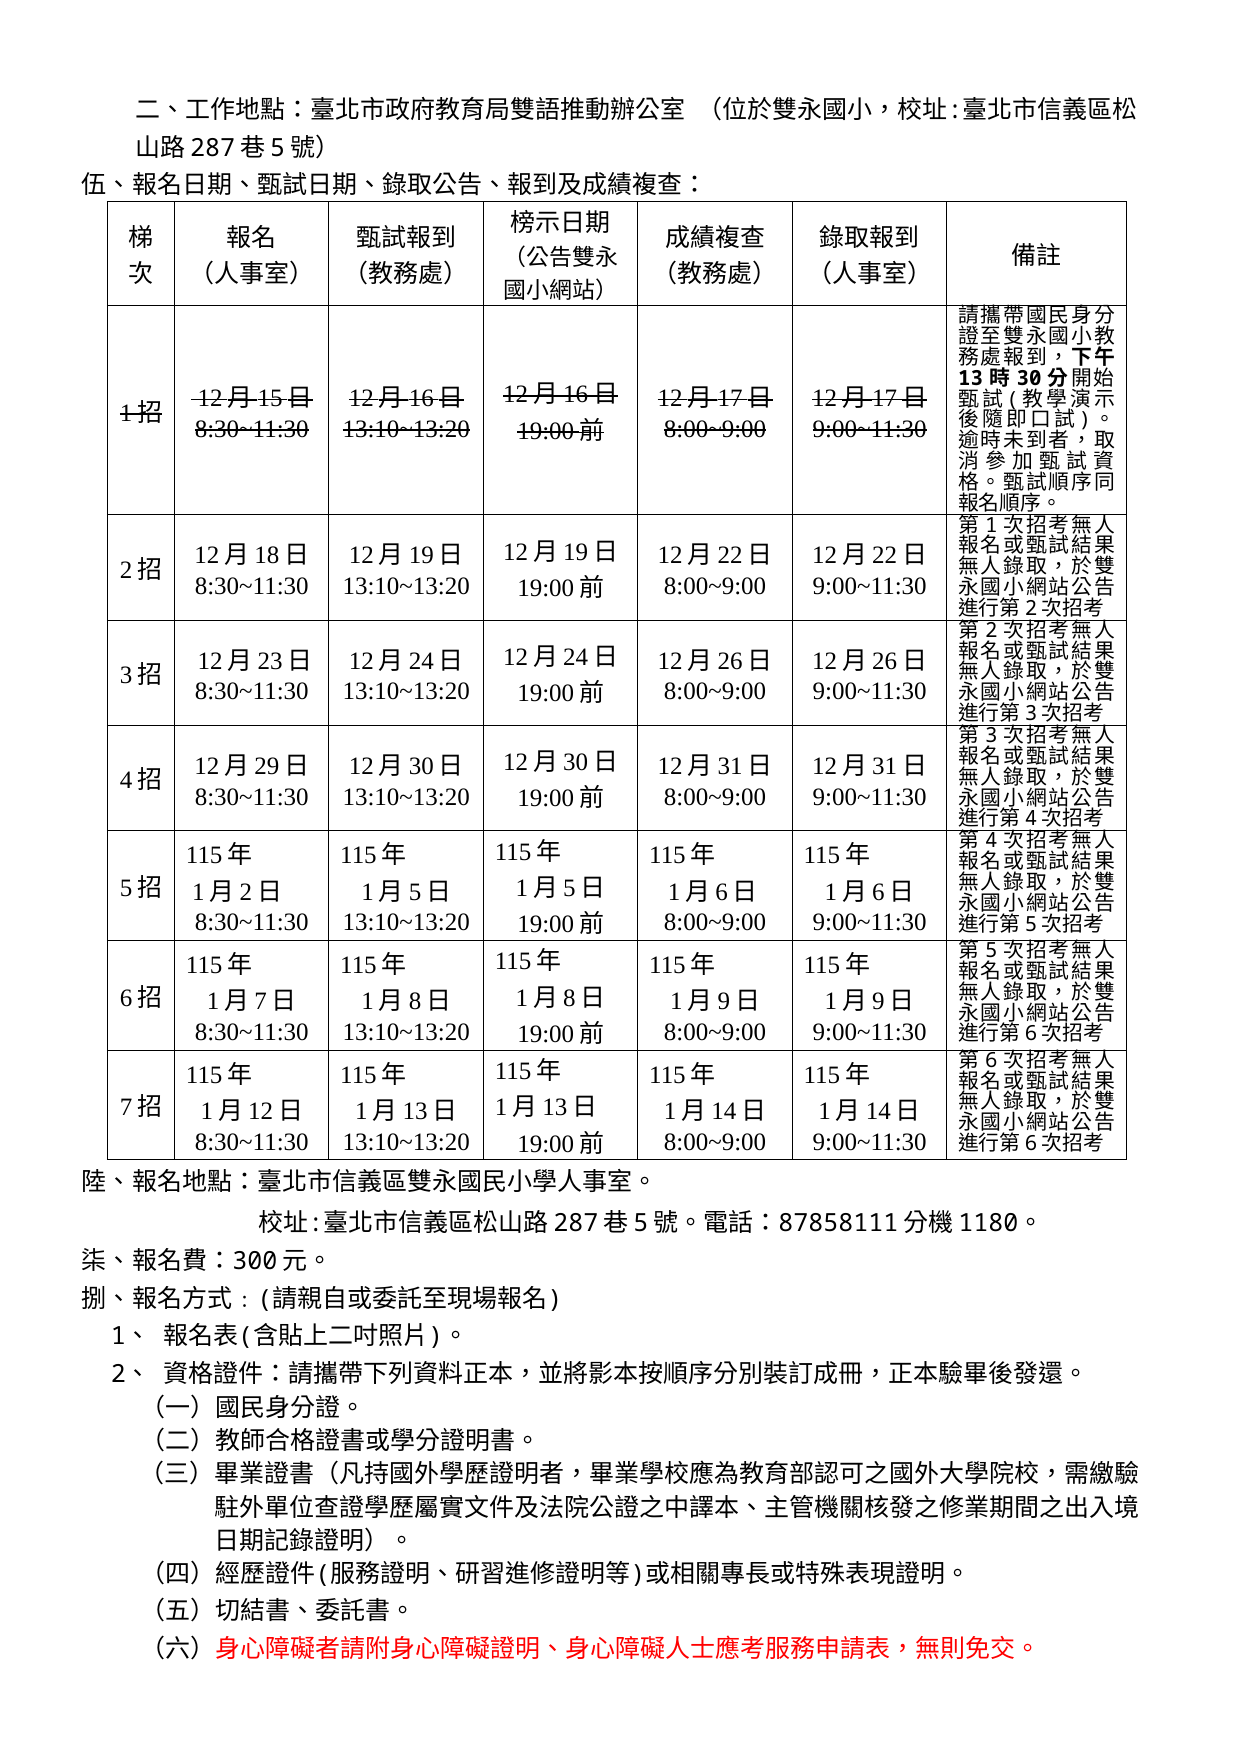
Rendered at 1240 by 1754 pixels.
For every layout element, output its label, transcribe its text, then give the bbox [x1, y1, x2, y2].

table_cell 115年 1月14日 9:00~11:30 [793, 1051, 946, 1159]
table_cell 12月18日 8:30~11:30 [175, 515, 328, 619]
table_cell 12月31日 9:00~11:30 [793, 726, 946, 830]
table_cell 第5次招考無人報名或甄試結果無人錄取，於雙永國小網站公告進行第6次招考 [947, 941, 1126, 1049]
table_cell 第6次招考無人報名或甄試結果無人錄取，於雙永國小網站公告進行第6次招考 [947, 1051, 1126, 1159]
text 校址:臺北市信義區松山路287巷5號。電話：87858111分機1180。 [258, 1198, 1160, 1239]
table_cell 12月17日 9:00~11:30 [793, 306, 946, 514]
list 報名表(含貼上二吋照片)。 [111, 1314, 1160, 1352]
table_header 報名 （人事室） [175, 202, 328, 305]
table_cell 5招 [108, 831, 174, 940]
table_cell 115年 1月8日 19:00前 [484, 941, 637, 1049]
table_cell 2招 [108, 515, 174, 619]
table_cell 12月30日 13:10~13:20 [329, 726, 483, 830]
list 報名日期、甄試日期、錄取公告、報到及成績複查： [81, 164, 1160, 201]
table_cell 115年 1月9日 9:00~11:30 [793, 941, 946, 1049]
table_cell 第4次招考無人報名或甄試結果無人錄取，於雙永國小網站公告進行第5次招考 [947, 831, 1126, 940]
text （四）經歷證件(服務證明、研習進修證明等)或相關專長或特殊表現證明。 [94, 1556, 1160, 1589]
table_cell 12月19日 19:00前 [484, 515, 637, 619]
table_cell 115年 1月6日 8:00~9:00 [638, 831, 792, 940]
table_header 梯次 [108, 202, 174, 305]
table_header 甄試報到 （教務處） [329, 202, 483, 305]
table_cell 115年 1月13日 13:10~13:20 [329, 1051, 483, 1159]
table_cell 第2次招考無人報名或甄試結果無人錄取，於雙永國小網站公告進行第3次招考 [947, 621, 1126, 725]
table_header 榜示日期 （公告雙永國小網站） [484, 202, 637, 305]
table_cell 12月24日 13:10~13:20 [329, 621, 483, 725]
table_cell 12月30日 19:00前 [484, 726, 637, 830]
table_cell 請攜帶國民身分證至雙永國小教務處報到，下午13時30分開始甄試(教學演示後隨即口試)。逾時未到者，取消參加甄試資格。甄試順序同報名順序。 [947, 306, 1126, 514]
table_cell 115年 1月5日 13:10~13:20 [329, 831, 483, 940]
table_cell 115年 1月2日 8:30~11:30 [175, 831, 328, 940]
text （一）國民身分證。 [81, 1389, 1160, 1423]
table_cell 12月26日 9:00~11:30 [793, 621, 946, 725]
table_cell 115年 1月12日 8:30~11:30 [175, 1051, 328, 1159]
table_cell 3招 [108, 621, 174, 725]
table_cell 第3次招考無人報名或甄試結果無人錄取，於雙永國小網站公告進行第4次招考 [947, 726, 1126, 830]
table_cell 12月17日 8:00~9:00 [638, 306, 792, 514]
table_cell 12月22日 9:00~11:30 [793, 515, 946, 619]
table_cell 12月19日 13:10~13:20 [329, 515, 483, 619]
table_header 錄取報到 （人事室） [793, 202, 946, 305]
table_cell 7招 [108, 1051, 174, 1159]
table_cell 6招 [108, 941, 174, 1049]
table_cell 12月29日 8:30~11:30 [175, 726, 328, 830]
list 報名費：300元。 [81, 1239, 1160, 1277]
table_cell 115年 1月6日 9:00~11:30 [793, 831, 946, 940]
table_header 備註 [947, 202, 1126, 305]
table_cell 115年 1月9日 8:00~9:00 [638, 941, 792, 1049]
table_cell 12月16日 13:10~13:20 [329, 306, 483, 514]
list 資格證件：請攜帶下列資料正本，並將影本按順序分別裝訂成冊，正本驗畢後發還。 [111, 1352, 1160, 1389]
text （三）畢業證書（凡持國外學歷證明者，畢業學校應為教育部認可之國外大學院校，需繳驗駐外單位查證學歷屬實文件及法院公證之中譯本、主管機關核發之修業期間之出入境日期記錄證明）。 [139, 1456, 1160, 1556]
table_cell 115年 1月13日 19:00前 [484, 1051, 637, 1159]
table_cell 12月22日 8:00~9:00 [638, 515, 792, 619]
table_cell 12月24日 19:00前 [484, 621, 637, 725]
text （二）教師合格證書或學分證明書。 [81, 1423, 1160, 1456]
table_cell 12月15日 8:30~11:30 [175, 306, 328, 514]
table_cell 115年 1月14日 8:00~9:00 [638, 1051, 792, 1159]
table_cell 4招 [108, 726, 174, 830]
table_cell 第1次招考無人報名或甄試結果無人錄取，於雙永國小網站公告進行第2次招考 [947, 515, 1126, 619]
text （六）身心障礙者請附身心障礙證明、身心障礙人士應考服務申請表，無則免交。 [94, 1627, 1160, 1664]
table_cell 12月26日 8:00~9:00 [638, 621, 792, 725]
table_cell 12月31日 8:00~9:00 [638, 726, 792, 830]
table_cell 1招 [108, 306, 174, 514]
list 報名方式﹕(請親自或委託至現場報名) [81, 1277, 1160, 1314]
table_cell 115年 1月8日 13:10~13:20 [329, 941, 483, 1049]
table_cell 12月23日 8:30~11:30 [175, 621, 328, 725]
text 二、工作地點：臺北市政府教育局雙語推動辦公室 （位於雙永國小，校址:臺北市信義區松山路287巷5號） [135, 89, 1160, 164]
list 報名地點：臺北市信義區雙永國民小學人事室。 [81, 1160, 1160, 1198]
table_cell 115年 1月7日 8:30~11:30 [175, 941, 328, 1049]
table_header 成績複查 （教務處） [638, 202, 792, 305]
table_cell 12月16日 19:00前 [484, 306, 637, 514]
table_cell 115年 1月5日 19:00前 [484, 831, 637, 940]
text （五）切結書、委託書。 [94, 1589, 1160, 1627]
